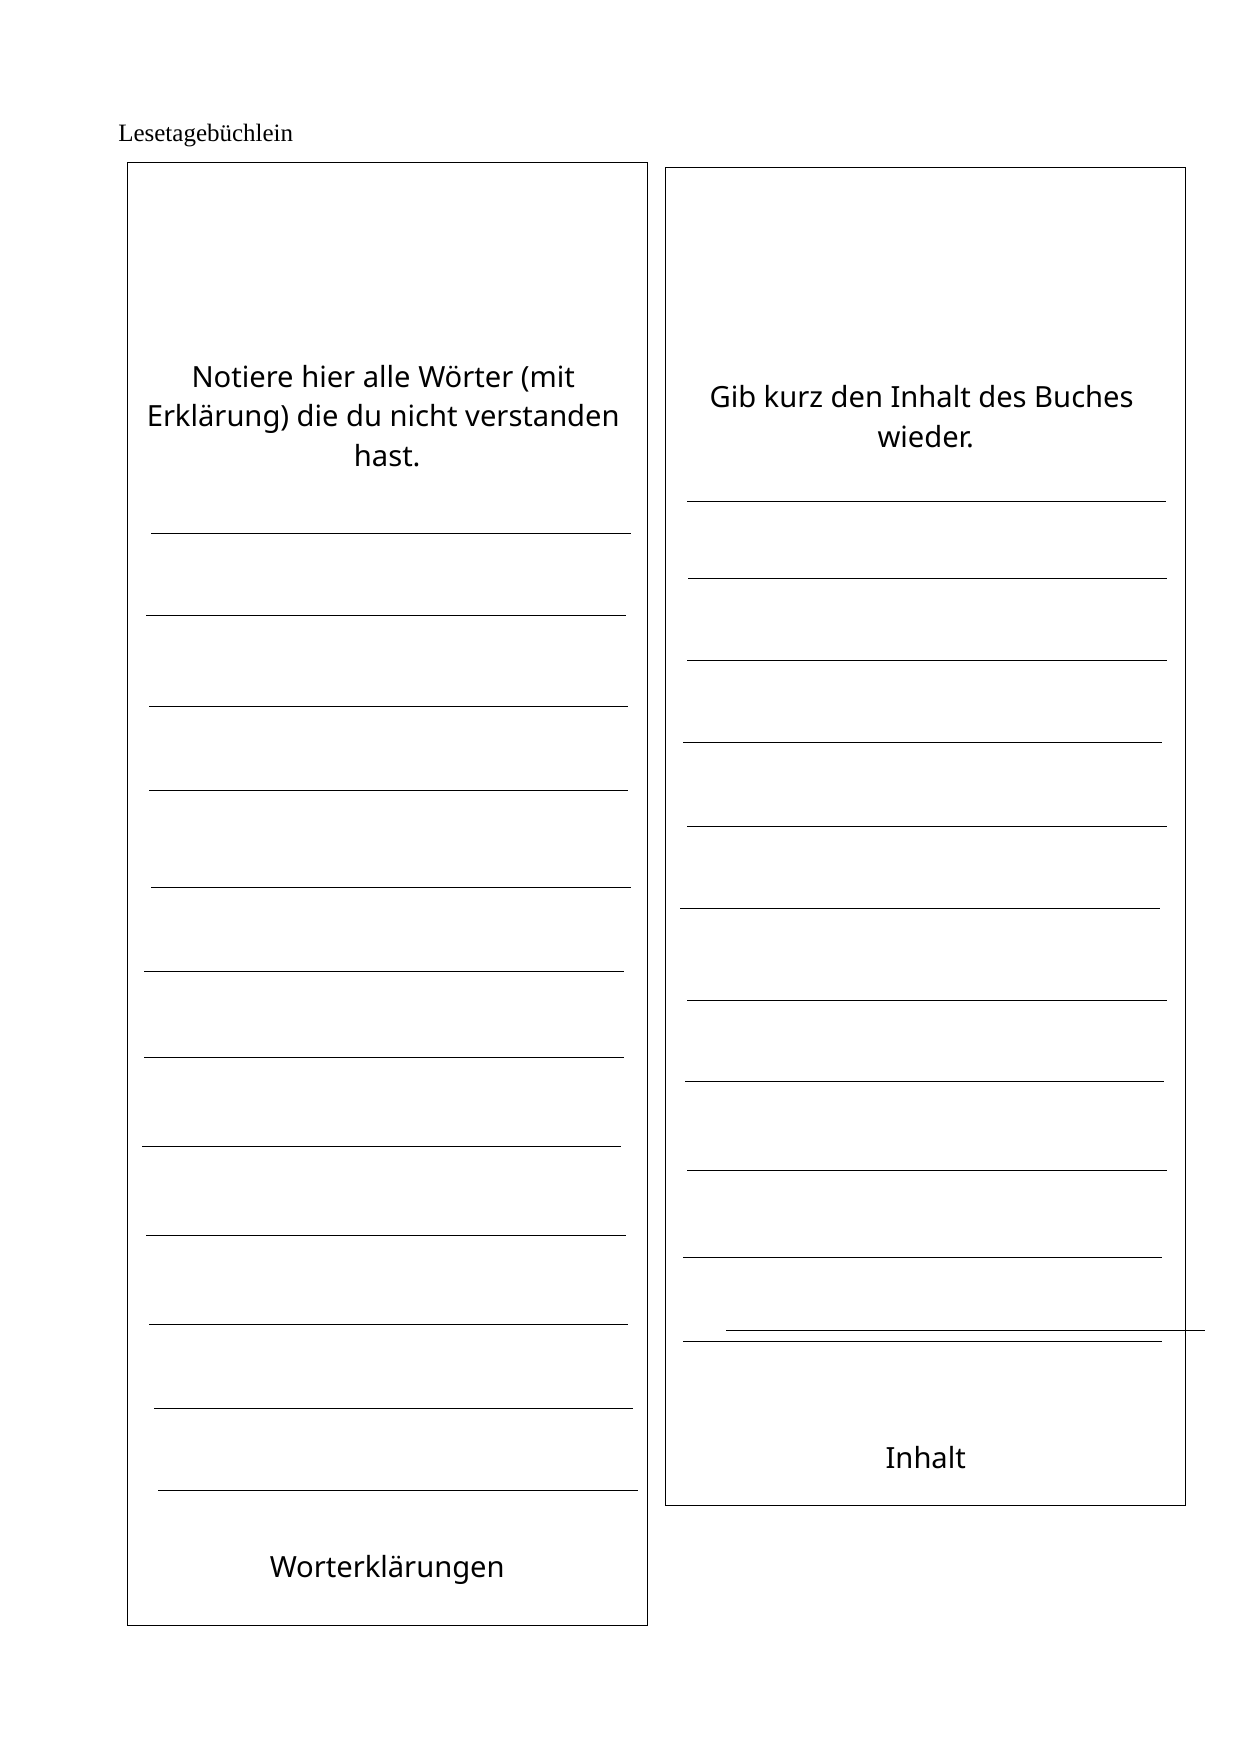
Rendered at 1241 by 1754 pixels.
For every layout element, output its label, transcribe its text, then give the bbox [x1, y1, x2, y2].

text Lesetagebüchlein [118, 118, 1122, 147]
